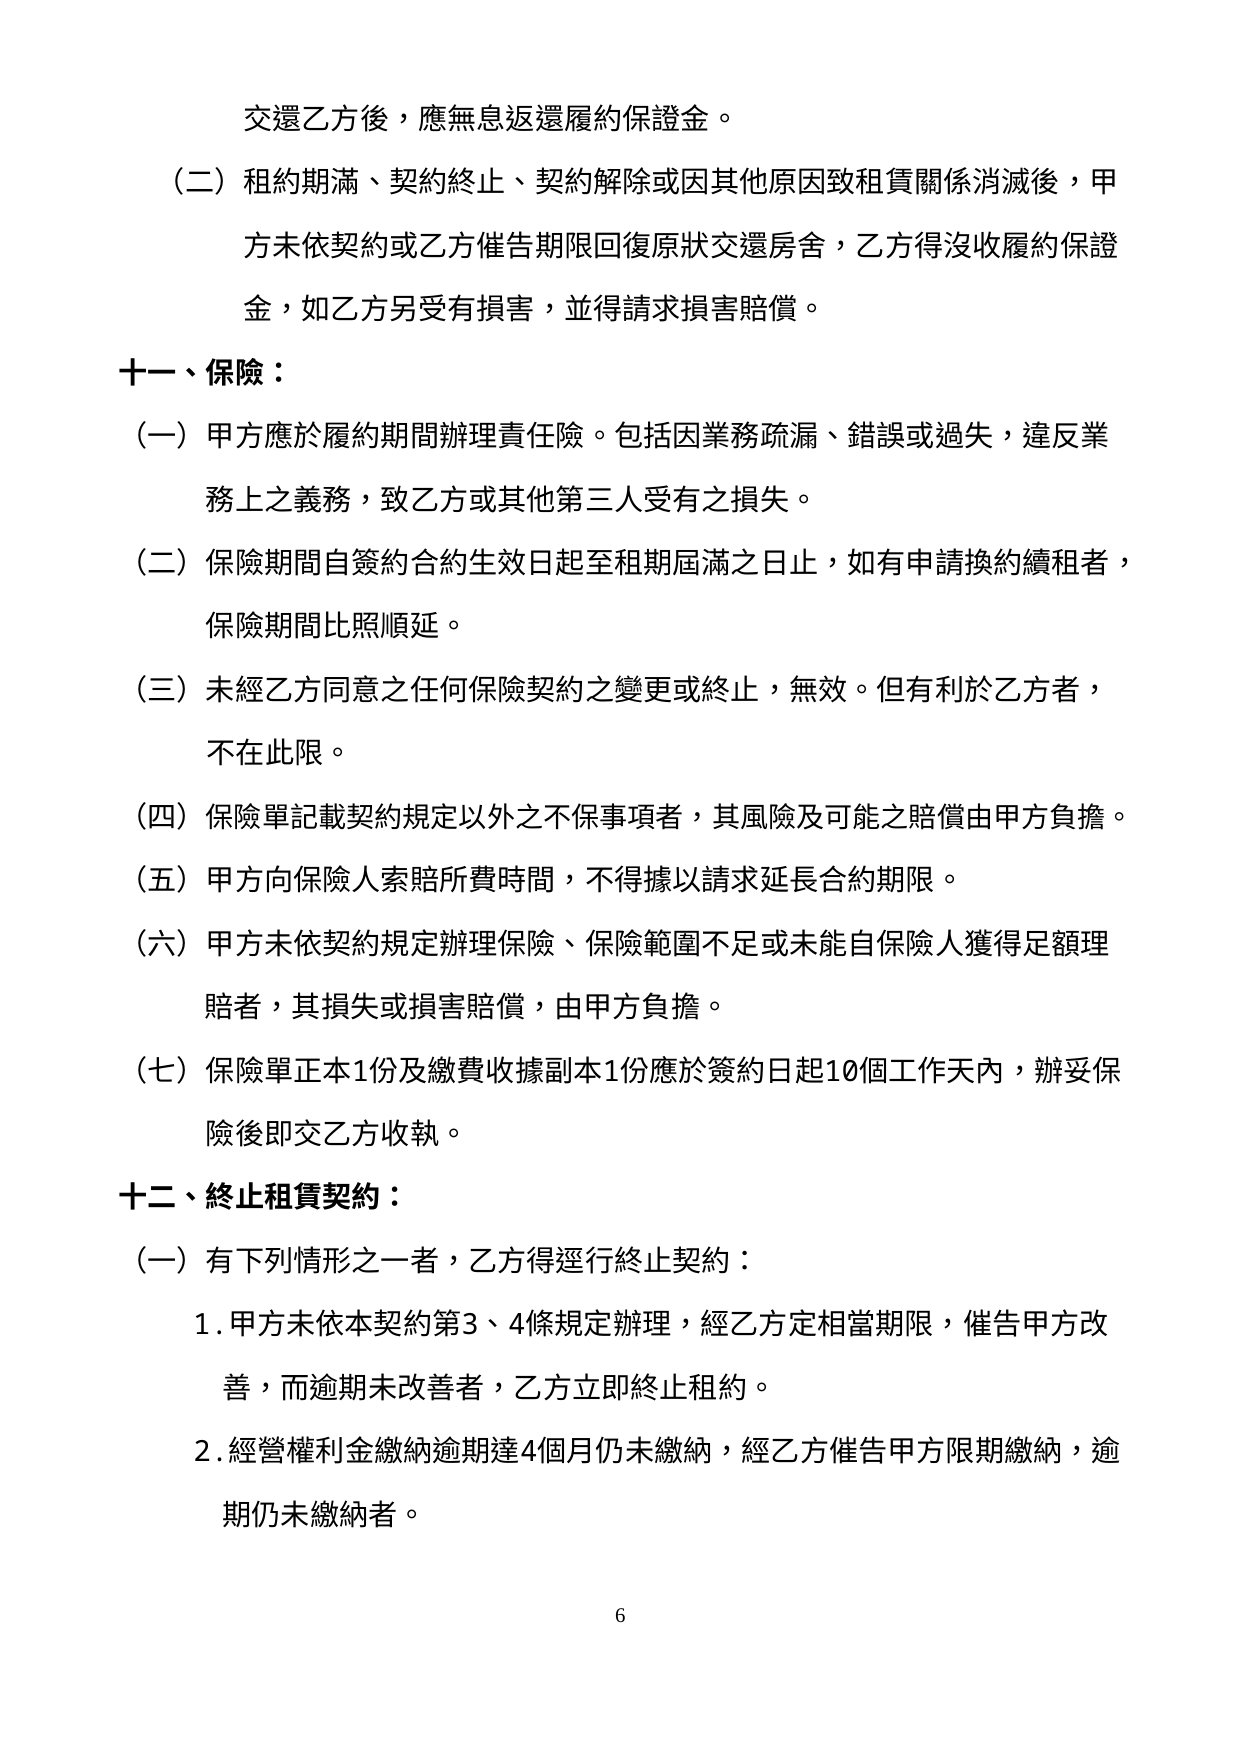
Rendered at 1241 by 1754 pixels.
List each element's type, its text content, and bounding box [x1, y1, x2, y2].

text （三）未經乙方同意之任何保險契約之變更或終止，無效。但有利於乙方者，不在此限。 [118, 666, 1122, 772]
text 十二、終止租賃契約： [118, 1174, 1122, 1216]
text （六）甲方未依契約規定辦理保險、保險範圍不足或未能自保險人獲得足額理賠者，其損失或損害賠償，由甲方負擔。 [118, 920, 1122, 1026]
text （四）保險單記載契約規定以外之不保事項者，其風險及可能之賠償由甲方負擔。 [118, 793, 1122, 836]
text 2.經營權利金繳納逾期達4個月仍未繳納，經乙方催告甲方限期繳納，逾期仍未繳納者。 [193, 1428, 1122, 1534]
text （七）保險單正本1份及繳費收據副本1份應於簽約日起10個工作天內，辦妥保險後即交乙方收執。 [118, 1047, 1122, 1153]
text （二）保險期間自簽約合約生效日起至租期屆滿之日止，如有申請換約續租者，保險期間比照順延。 [118, 539, 1122, 645]
text （一）甲方應於履約期間辦理責任險。包括因業務疏漏、錯誤或過失，違反業務上之義務，致乙方或其他第三人受有之損失。 [118, 413, 1122, 518]
text 十一、保險： [118, 349, 1122, 392]
text （一）有下列情形之一者，乙方得逕行終止契約： [118, 1237, 1122, 1280]
text 1.甲方未依本契約第3、4條規定辦理，經乙方定相當期限，催告甲方改善，而逾期未改善者，乙方立即終止租約。 [193, 1301, 1122, 1407]
text （二）租約期滿、契約終止、契約解除或因其他原因致租賃關係消滅後，甲方未依契約或乙方催告期限回復原狀交還房舍，乙方得沒收履約保證金，如乙方另受有損害，並得請求損害賠償。 [156, 159, 1122, 328]
text 交還乙方後，應無息返還履約保證金。 [156, 96, 1122, 138]
text （五）甲方向保險人索賠所費時間，不得據以請求延長合約期限。 [118, 857, 1122, 899]
